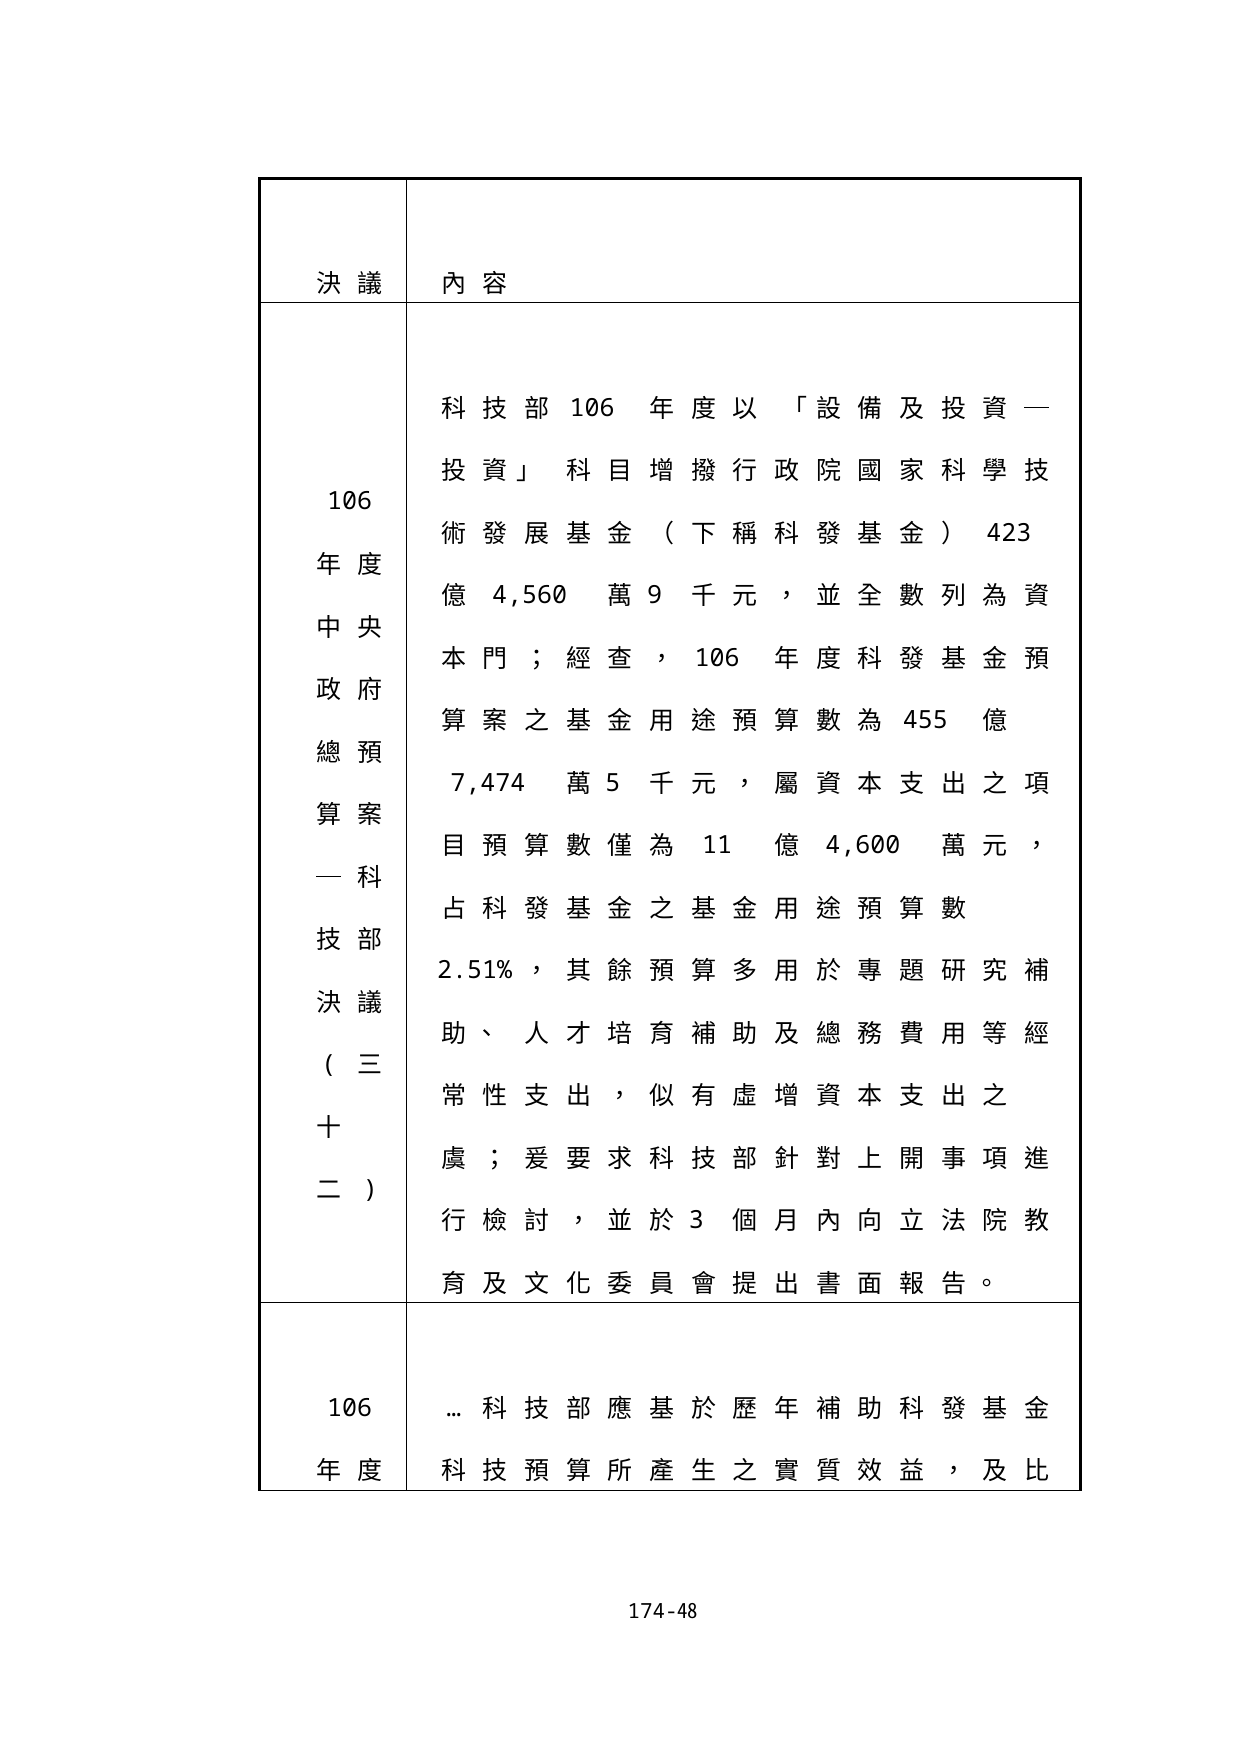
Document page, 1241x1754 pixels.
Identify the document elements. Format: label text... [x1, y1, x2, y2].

table_cell 106年度中央政府總預算案─科技部決議(三十二) [261, 303, 406, 1302]
table_cell 科技部106 年度以「設備及投資─投資」科目增撥行政院國家科學技術發展基金（下稱科發基金）423 億4,560 萬9 千元，並全數列為資本門；經查，106 年度科發基金預算案之基金用途預算數為455 億7,474 萬5 千元，屬資本支出之項目預算數僅為11 億4,600 萬元，占科發基金之基金用途預算數2.51%，其餘預算多用於專題研究補助、人才培育補助及總務費用等經常性支出，似有虛增資本支出之虞；爰要求科技部針對上開事項進行檢討，並於3 個月內向立法院教育及文化委員會提出書面報告。 [407, 303, 1079, 1302]
table_header 內容 [407, 180, 1079, 302]
table_cell …科技部應基於歷年補助科發基金科技預算所產生之實質效益，及比 [407, 1303, 1079, 1490]
table_cell 106年度 [261, 1303, 406, 1490]
table_header 決議 [261, 180, 406, 302]
